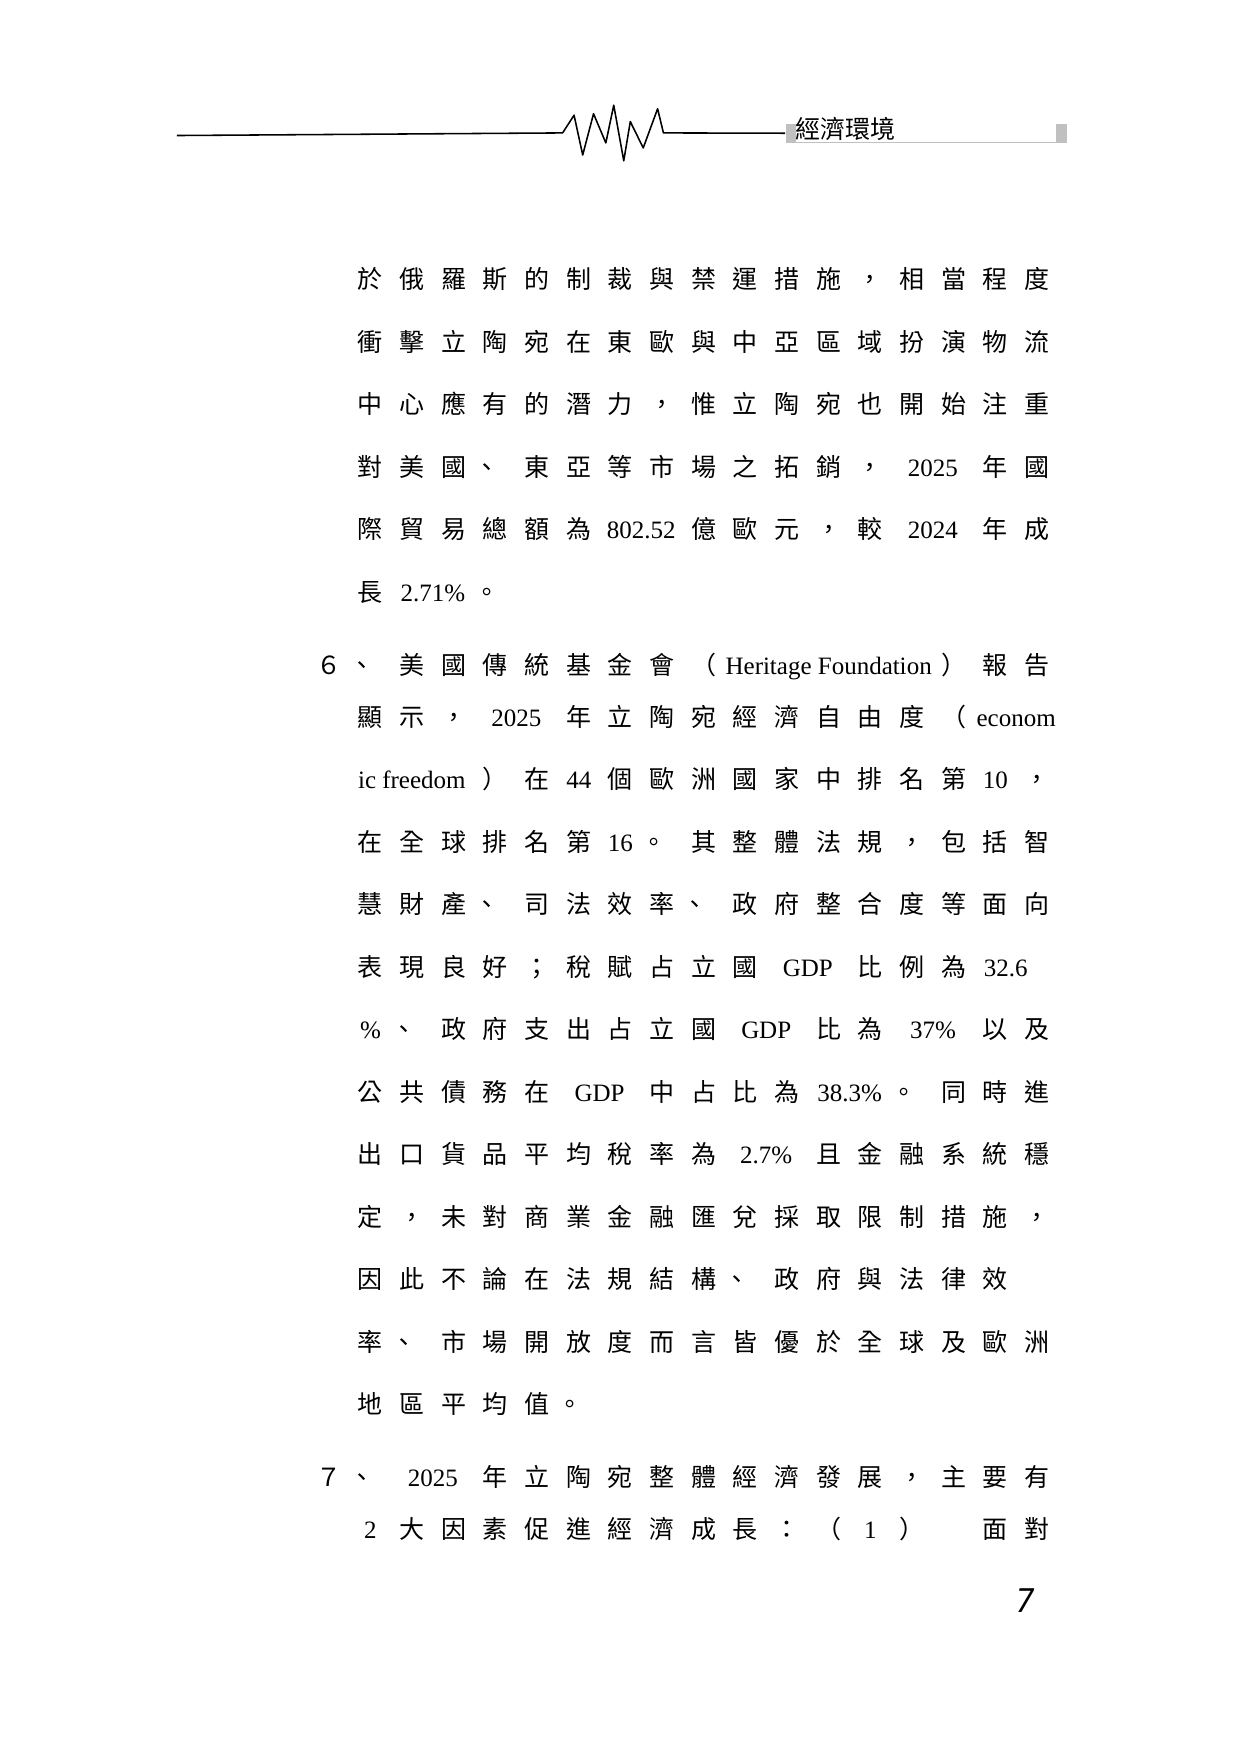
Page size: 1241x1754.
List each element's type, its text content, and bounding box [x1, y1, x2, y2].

text ７、2025年立陶宛整體經濟發展，主要有2大因素促進經濟成長：（1） 面對 [281, 1424, 1058, 1549]
text 於俄羅斯的制裁與禁運措施，相當程度衝擊立陶宛在東歐與中亞區域扮演物流中心應有的潛力，惟立陶宛也開始注重對美國、東亞等市場之拓銷，2025年國際貿易總額為802.52億歐元，較2024年成長2.71%。 [281, 236, 1058, 611]
text ６、美國傳統基金會（Heritage Foundation）報告顯示，2025年立陶宛經濟自由度（economic freedom）在44個歐洲國家中排名第10，在全球排名第16。其整體法規，包括智慧財產、司法效率、政府整合度等面向表現良好；稅賦占立國GDP比例為32.6%、政府支出占立國GDP比為37%以及公共債務在GDP中占比為38.3%。同時進出口貨品平均稅率為2.7%且金融系統穩定，未對商業金融匯兌採取限制措施，因此不論在法規結構、政府與法律效率、市場開放度而言皆優於全球及歐洲地區平均值。 [281, 611, 1058, 1424]
